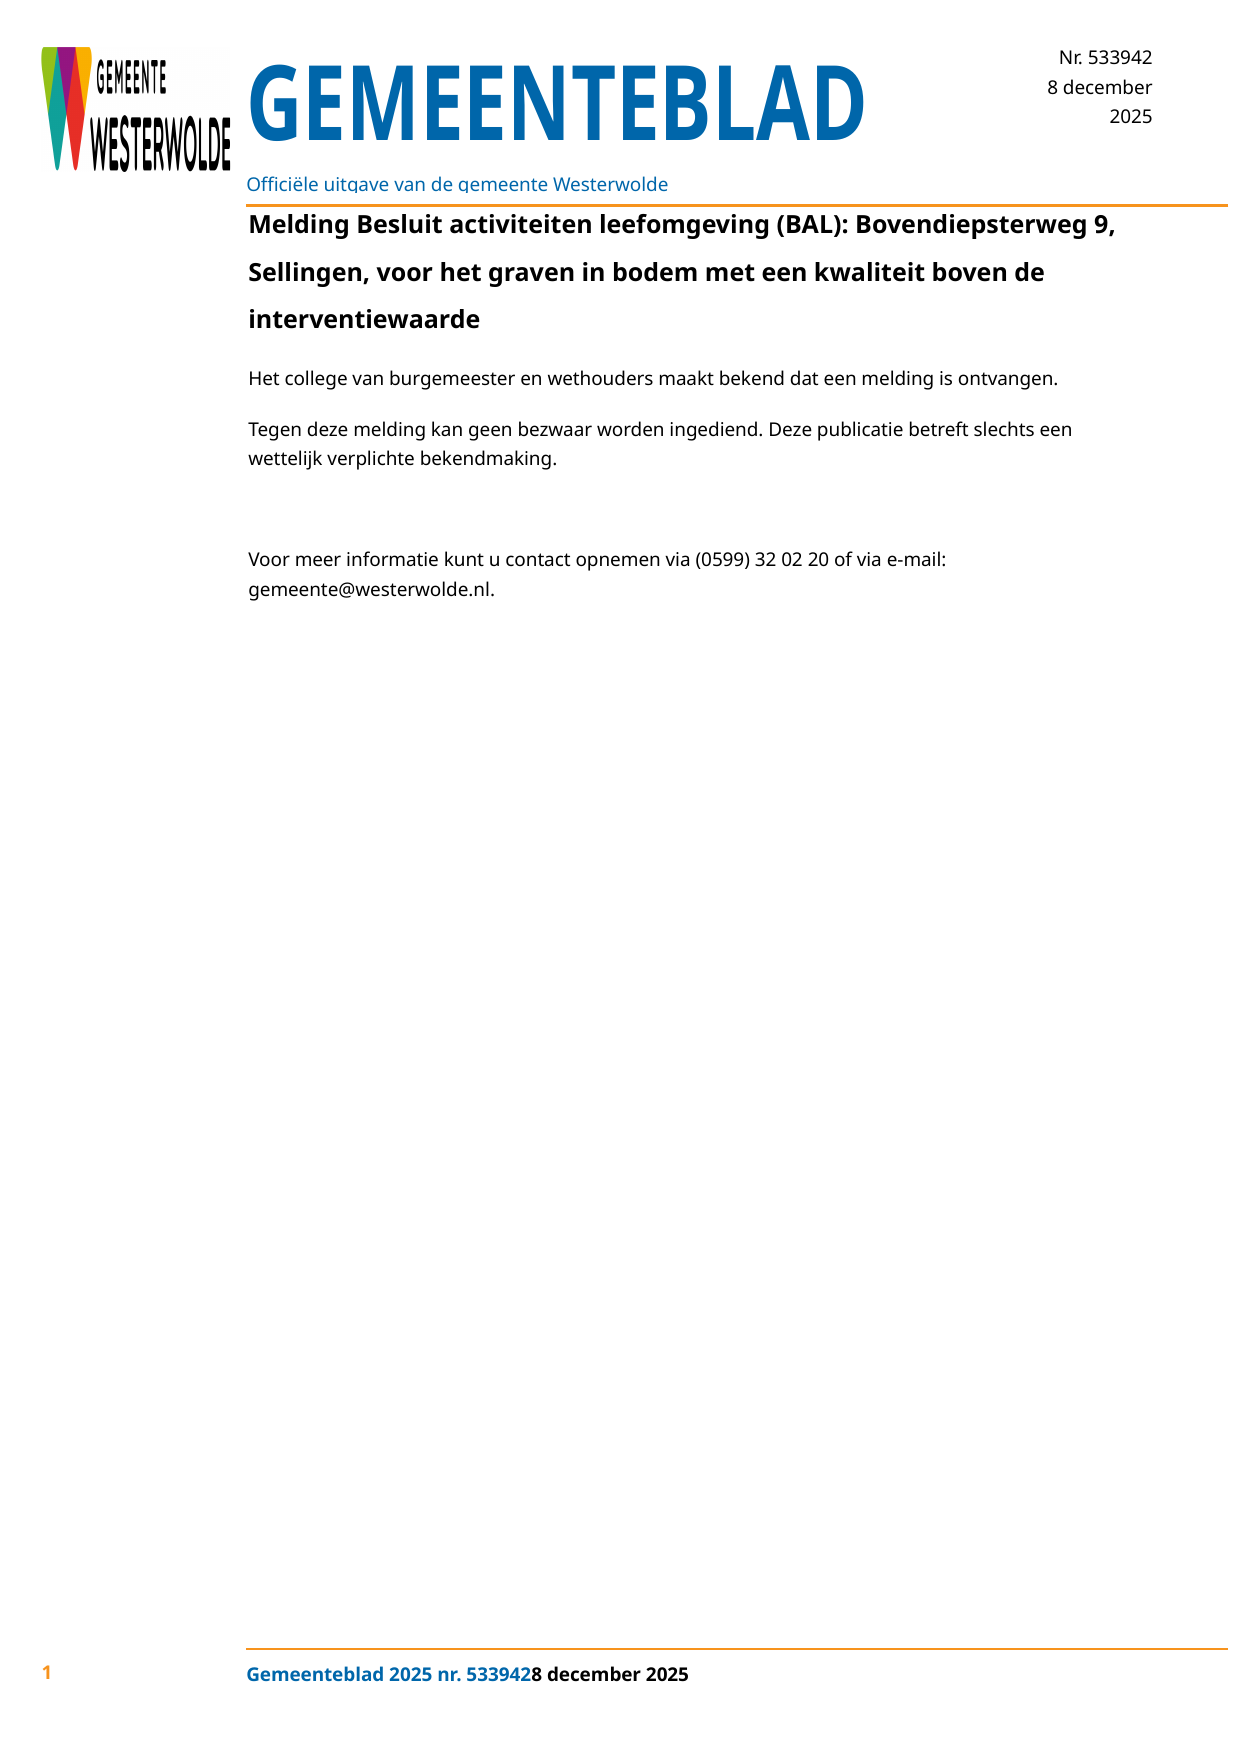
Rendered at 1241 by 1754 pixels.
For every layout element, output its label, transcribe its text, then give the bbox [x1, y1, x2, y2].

text Voor meer informatie kunt u contact opnemen via (0599) 32 02 20 of via e-mail: gemeente@westerwolde.nl. [248, 546, 1152, 602]
text Het college van burgemeester en wethouders maakt bekend dat een melding is ontvangen. [248, 366, 1152, 391]
text Melding Besluit activiteiten leefomgeving (BAL): Bovendiepsterweg 9, Sellingen, voor het graven in bodem met een kwaliteit boven de interventiewaarde [248, 207, 1152, 336]
picture [41, 47, 231, 172]
text Tegen deze melding kan geen bezwaar worden ingediend. Deze publicatie betreft slechts een wettelijk verplichte bekendmaking. [248, 416, 1152, 471]
